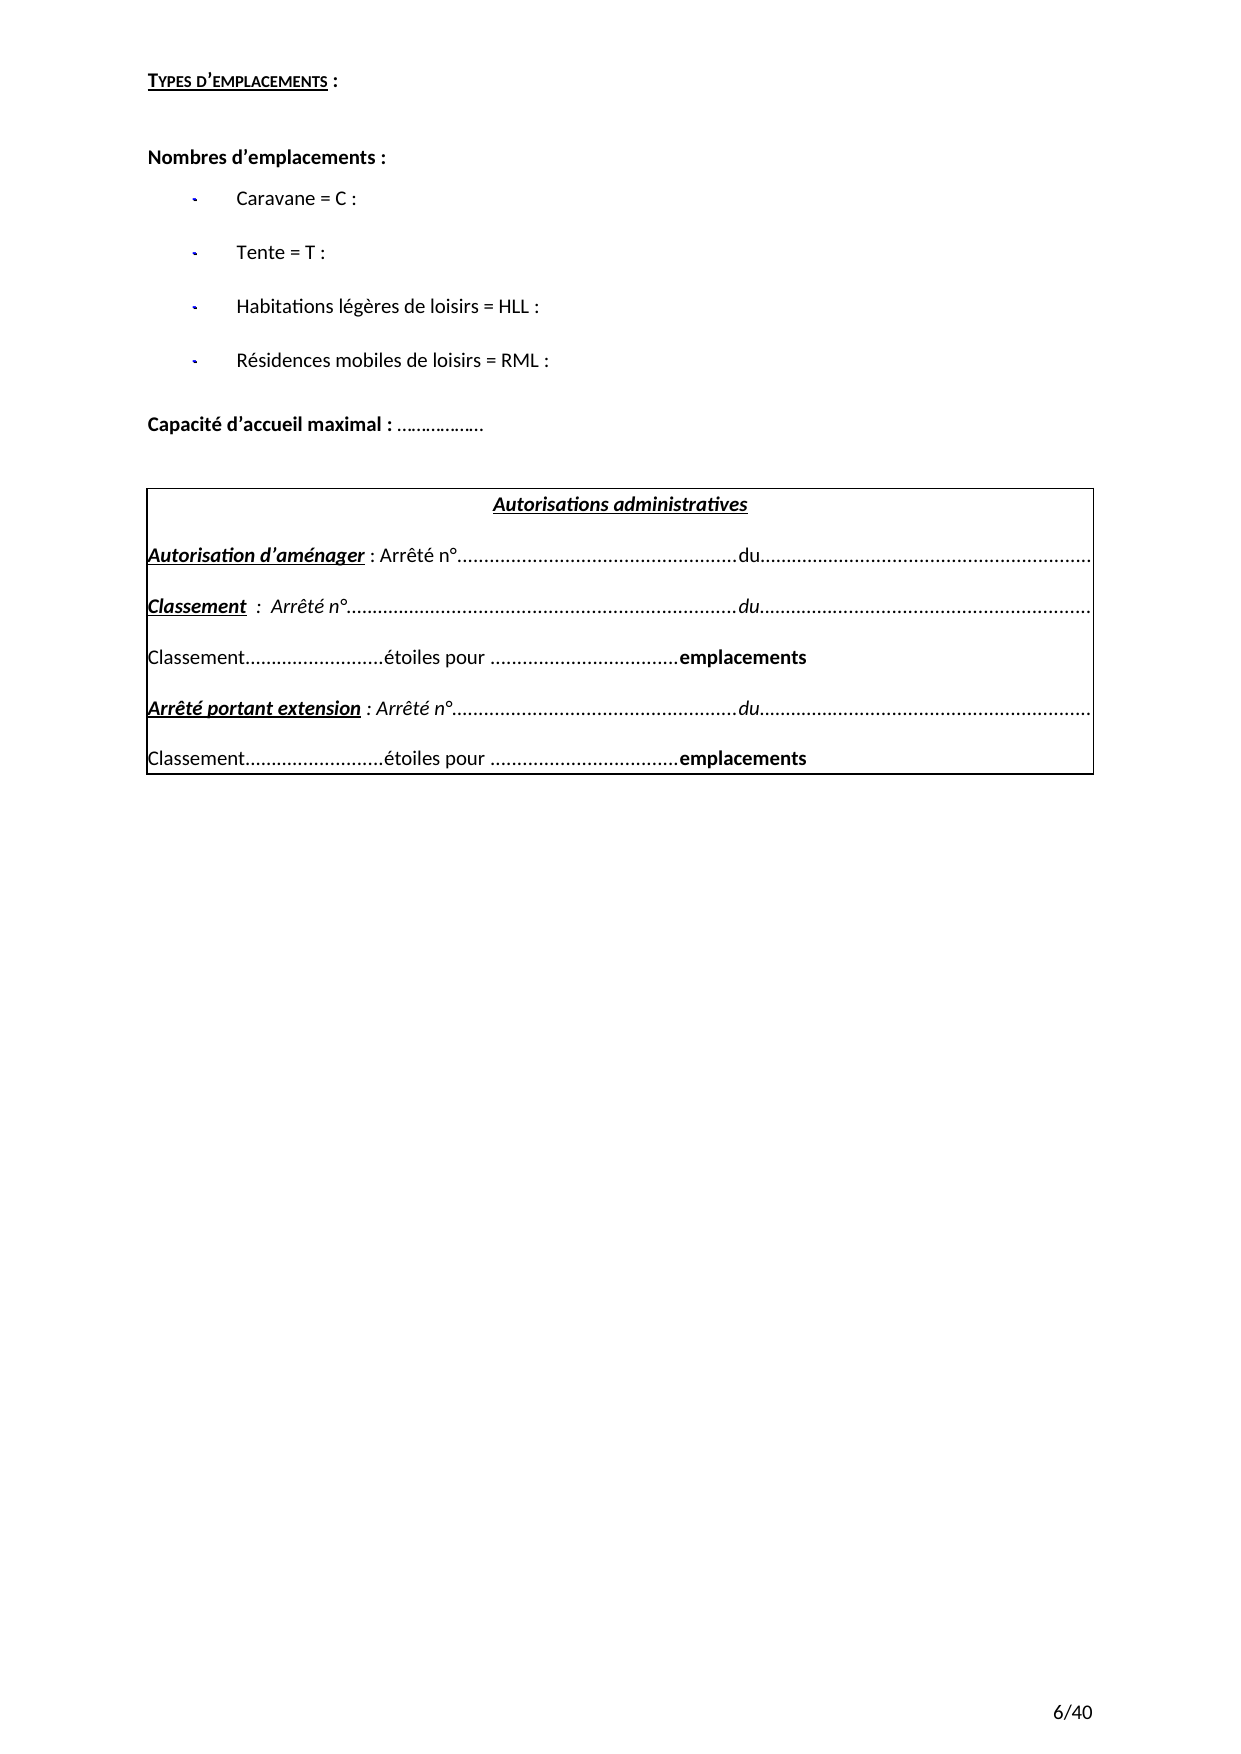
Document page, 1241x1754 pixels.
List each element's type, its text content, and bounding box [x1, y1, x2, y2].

text Classement étoiles pour emplacements [148, 644, 1092, 669]
list Tente = T : [185, 236, 1063, 265]
text Classement étoiles pour emplacements [148, 742, 1093, 773]
text Arrêté portant extension : Arrêté n° du [148, 695, 1092, 720]
text Classement : Arrêté n° du [148, 593, 1092, 618]
list Résidences mobiles de loisirs = RML : [185, 344, 1063, 373]
text Nombres d’emplacements : [148, 144, 1033, 169]
list Habitations légères de loisirs = HLL : [185, 290, 1063, 319]
text Types d’emplacements : [148, 68, 1033, 93]
text Autorisation d’aménager : Arrêté n° du [148, 542, 1092, 568]
list Caravane = C : [185, 182, 1063, 211]
text Autorisations administratives [148, 489, 1093, 517]
text Capacité d’accueil maximal : ……………… [148, 411, 1033, 437]
